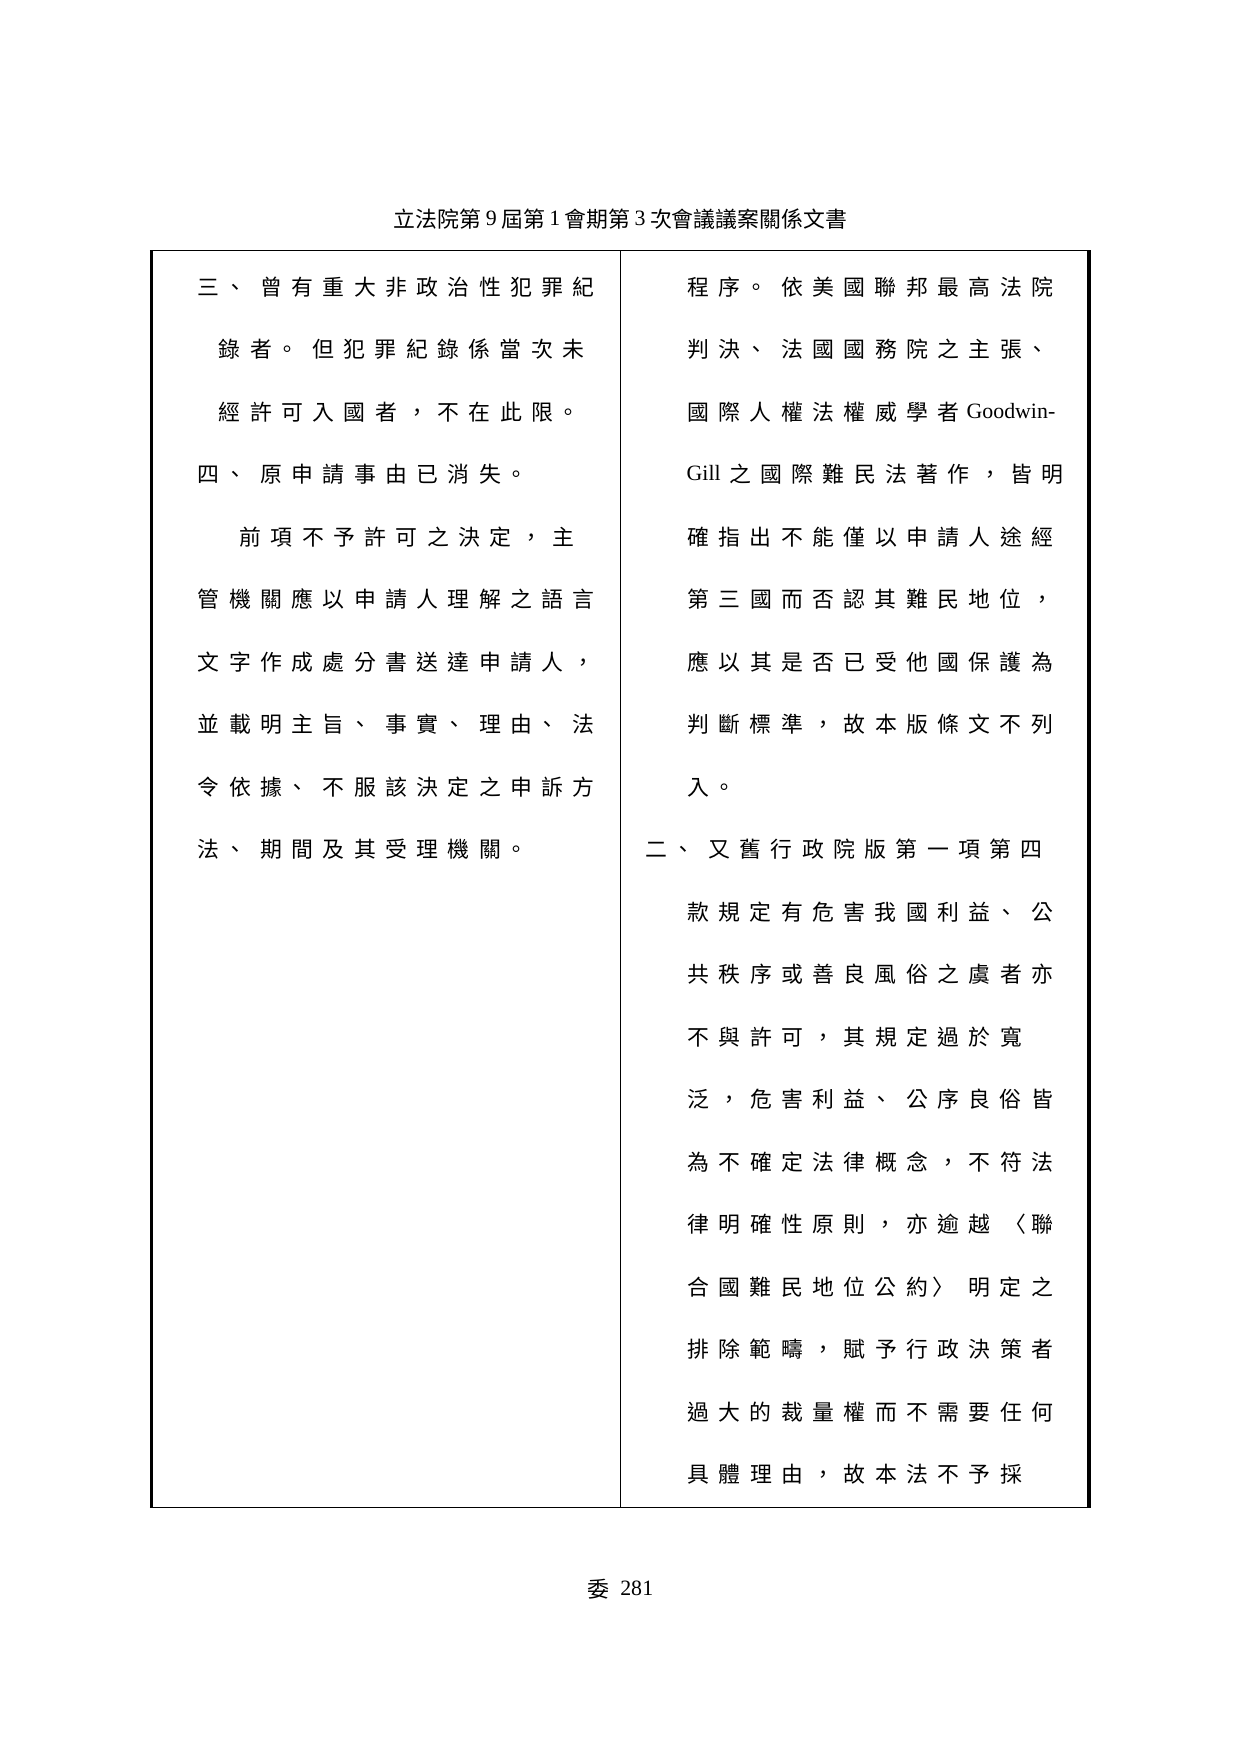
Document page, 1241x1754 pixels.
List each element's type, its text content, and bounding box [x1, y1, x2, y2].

table_cell 程序。依美國聯邦最高法院判決、法國國務院之主張、國際人權法權威學者Goodwin-Gill之國際難民法著作，皆明確指出不能僅以申請人途經第三國而否認其難民地位，應以其是否已受他國保護為判斷標準，故本版條文不列入。 二、又舊行政院版第一項第四款規定有危害我國利益、公共秩序或善良風俗之虞者亦不與許可，其規定過於寬泛，危害利益、公序良俗皆為不確定法律概念，不符法律明確性原則，亦逾越〈聯合國難民地位公約〉明定之排除範疇，賦予行政決策者過大的裁量權而不需要任何具體理由，故本法不予採 [621, 251, 1087, 1507]
table_cell 三、曾有重大非政治性犯罪紀錄者。但犯罪紀錄係當次未經許可入國者，不在此限。 四、原申請事由已消失。 前項不予許可之決定，主管機關應以申請人理解之語言文字作成處分書送達申請人，並載明主旨、事實、理由、法令依據、不服該決定之申訴方法、期間及其受理機關。 [153, 251, 620, 1507]
